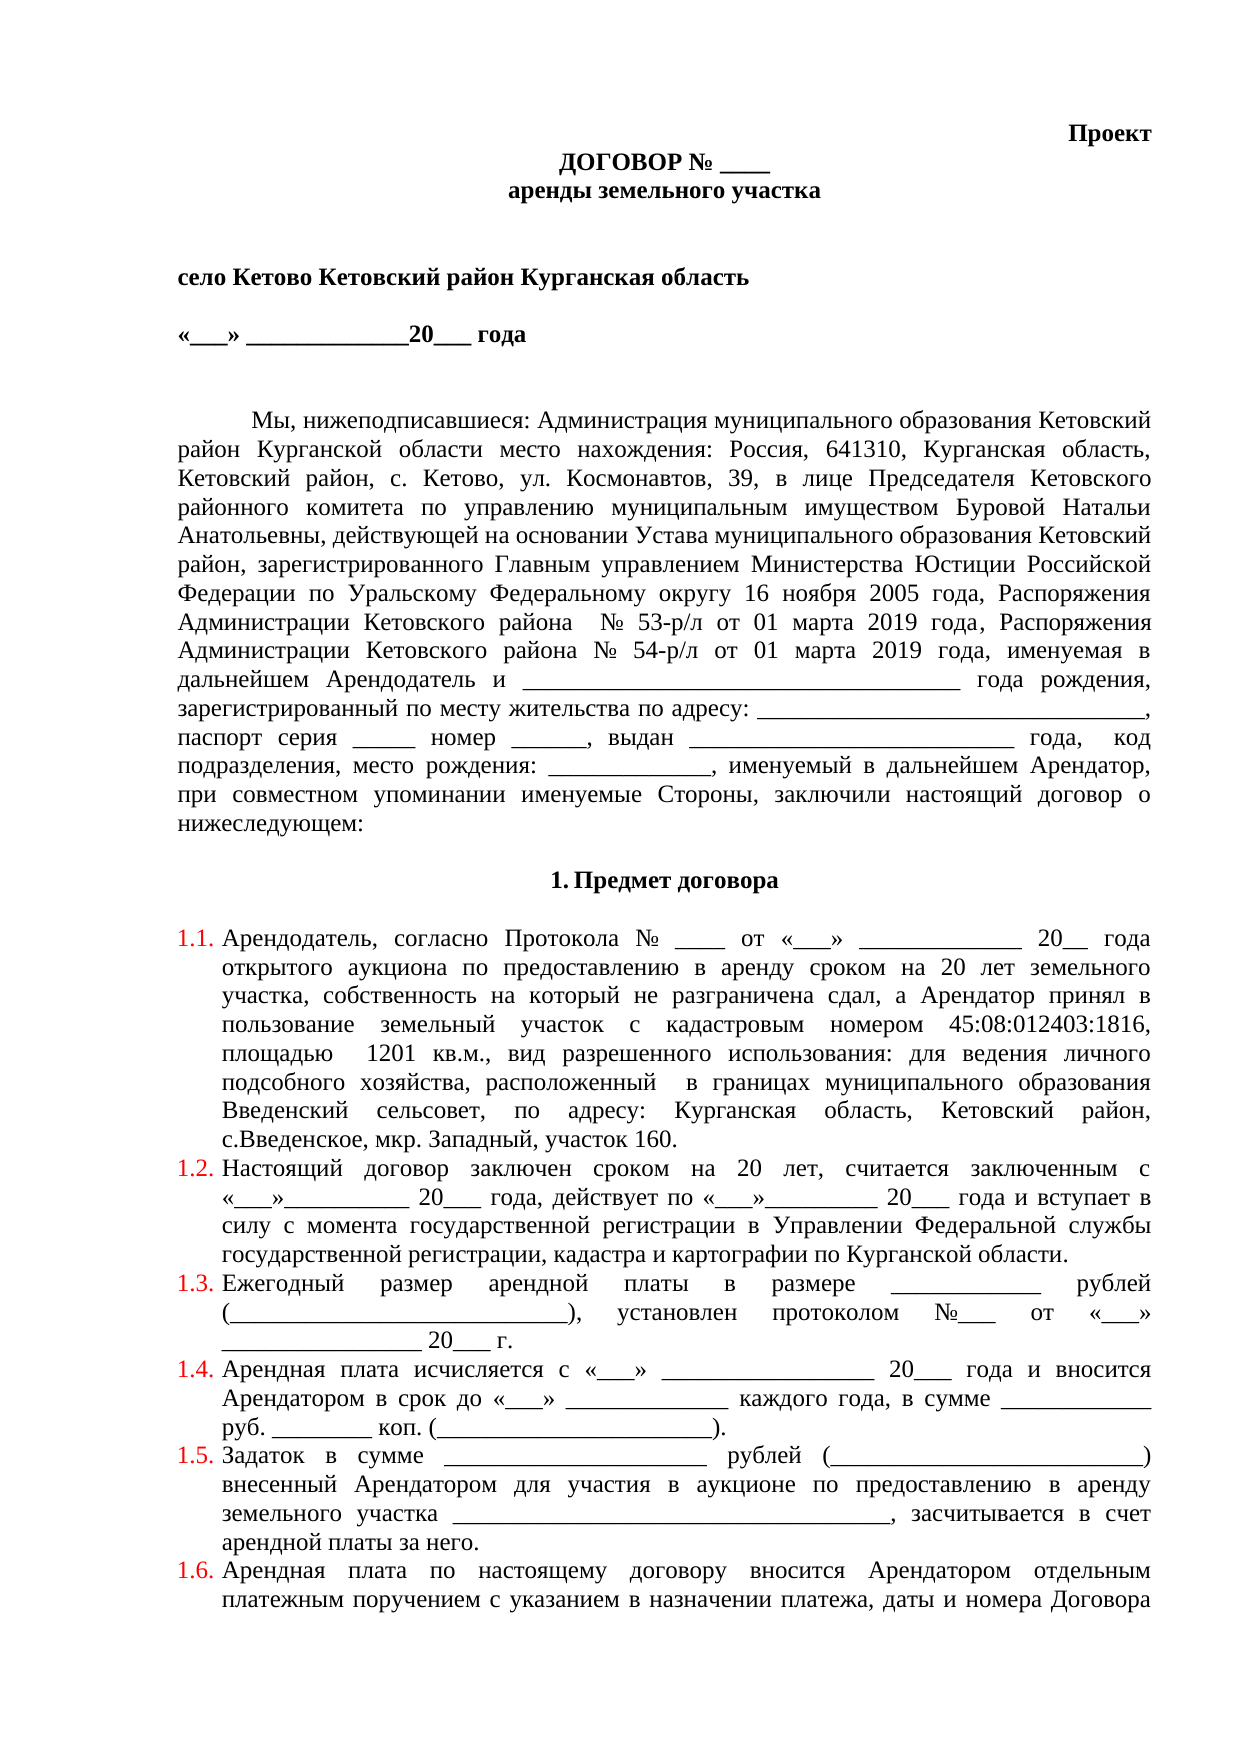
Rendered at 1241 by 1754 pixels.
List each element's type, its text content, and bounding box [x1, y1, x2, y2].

list Арендная плата по настоящему договору вносится Арендатором отдельным платежным поручением с указанием в назначении платежа, даты и номера Договора [177, 1556, 1152, 1613]
text аренды земельного участка [177, 176, 1152, 204]
list Предмет договора [177, 866, 1152, 894]
title Проект [177, 118, 1152, 147]
list Настоящий договор заключен сроком на 20 лет, считается заключенным с «___»__________ 20___ года, действует по «___»_________ 20___ года и вступает в силу с момента государственной регистрации в Управлении Федеральной службы государственной регистрации, кадастра и картографии по Курганской области. [177, 1153, 1152, 1268]
text «___» _____________20___ года [177, 319, 1152, 348]
list Арендодатель, согласно Протокола № ____ от «___» _____________ 20__ года открытого аукциона по предоставлению в аренду сроком на 20 лет земельного участка, собственность на который не разграничена сдал, а Арендатор принял в пользование земельный участок с кадастровым номером 45:08:012403:1816, площадью 1201 кв.м., вид разрешенного использования: для ведения личного подсобного хозяйства, расположенный в границах муниципального образования Введенский сельсовет, по адресу: Курганская область, Кетовский район, с.Введенское, мкр. Западный, участок 160. [177, 923, 1152, 1153]
text село Кетово Кетовский район Курганская область [177, 262, 1152, 291]
list Задаток в сумме _____________________ рублей (_________________________) внесенный Арендатором для участия в аукционе по предоставлению в аренду земельного участка ___________________________________, засчитывается в счет арендной платы за него. [177, 1441, 1152, 1556]
list Арендная плата исчисляется с «___» _________________ 20___ года и вносится Арендатором в срок до «___» _____________ каждого года, в сумме ____________ руб. ________ коп. (______________________). [177, 1354, 1152, 1441]
title ДОГОВОР № ____ [177, 147, 1152, 176]
list Ежегодный размер арендной платы в размере ____________ рублей (___________________________), установлен протоколом №___ от «___» ________________ 20___ г. [177, 1268, 1152, 1354]
text Мы, нижеподписавшиеся: Администрация муниципального образования Кетовский район Курганской области место нахождения: Россия, 641310, Курганская область, Кетовский район, с. Кетово, ул. Космонавтов, 39, в лице Председателя Кетовского районного комитета по управлению муниципальным имуществом Буровой Натальи Анатольевны, действующей на основании Устава муниципального образования Кетовский район, зарегистрированного Главным управлением Министерства Юстиции Российской Федерации по Уральскому Федеральному округу 16 ноября 2005 года, Распоряжения Администрации Кетовского района № 53-р/л от 01 марта 2019 года, Распоряжения Администрации Кетовского района № 54-р/л от 01 марта 2019 года, именуемая в дальнейшем Арендодатель и ___________________________________ года рождения, зарегистрированный по месту жительства по адресу: _______________________________, паспорт серия _____ номер ______, выдан __________________________ года, код подразделения, место рождения: _____________, именуемый в дальнейшем Арендатор, при совместном упоминании именуемые Стороны, заключили настоящий договор о нижеследующем: [177, 406, 1152, 837]
